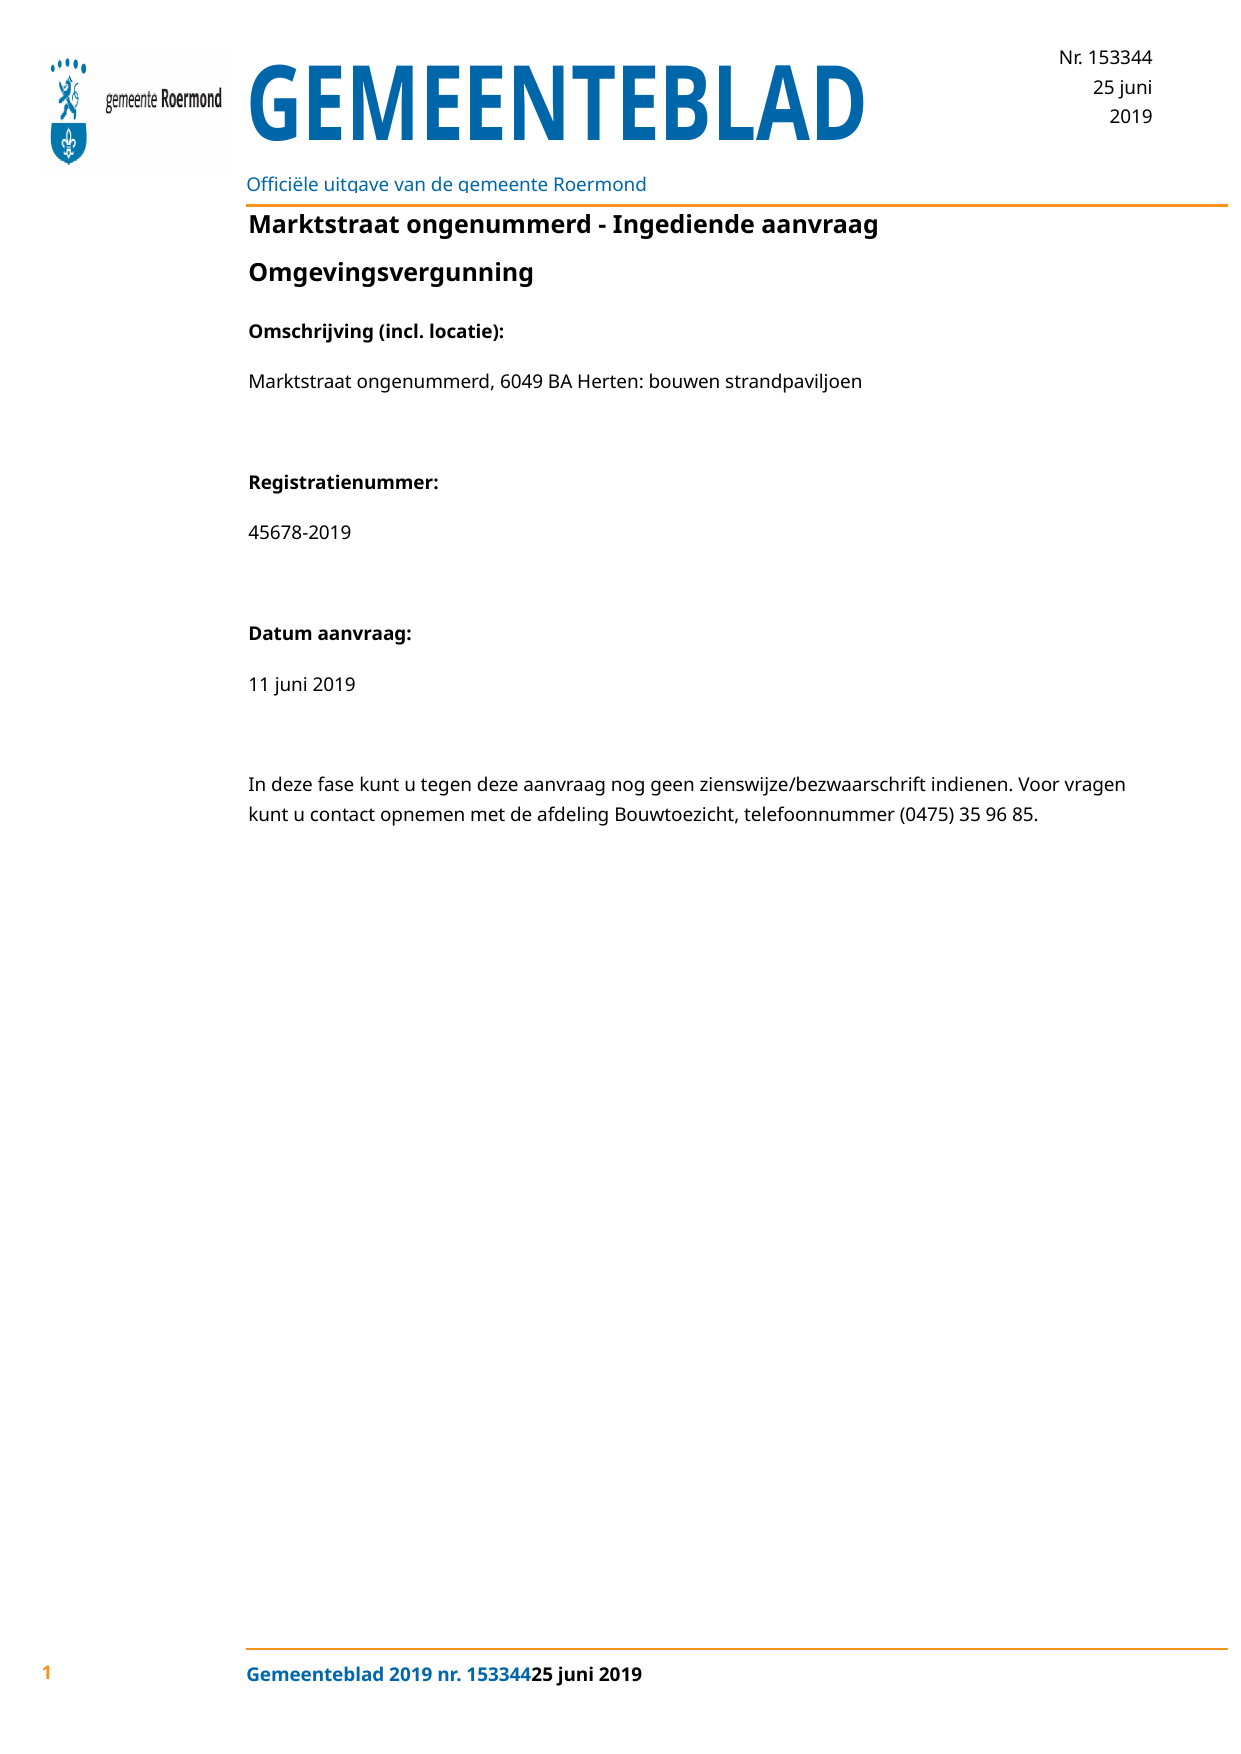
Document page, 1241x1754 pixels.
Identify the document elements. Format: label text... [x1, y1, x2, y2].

text Marktstraat ongenummerd - Ingediende aanvraag Omgevingsvergunning [248, 207, 1152, 288]
text Datum aanvraag: [248, 620, 1152, 646]
text Omschrijving (incl. locatie): [248, 318, 1152, 344]
picture [41, 47, 231, 172]
text In deze fase kunt u tegen deze aanvraag nog geen zienswijze/bezwaarschrift indienen. Voor vragen kunt u contact opnemen met de afdeling Bouwtoezicht, telefoonnummer (0475) 35 96 85. [248, 772, 1152, 827]
text Registratienummer: [248, 469, 1152, 495]
text 45678-2019 [248, 519, 1152, 545]
text 11 juni 2019 [248, 671, 1152, 697]
text Marktstraat ongenummerd, 6049 BA Herten: bouwen strandpaviljoen [248, 368, 1152, 394]
